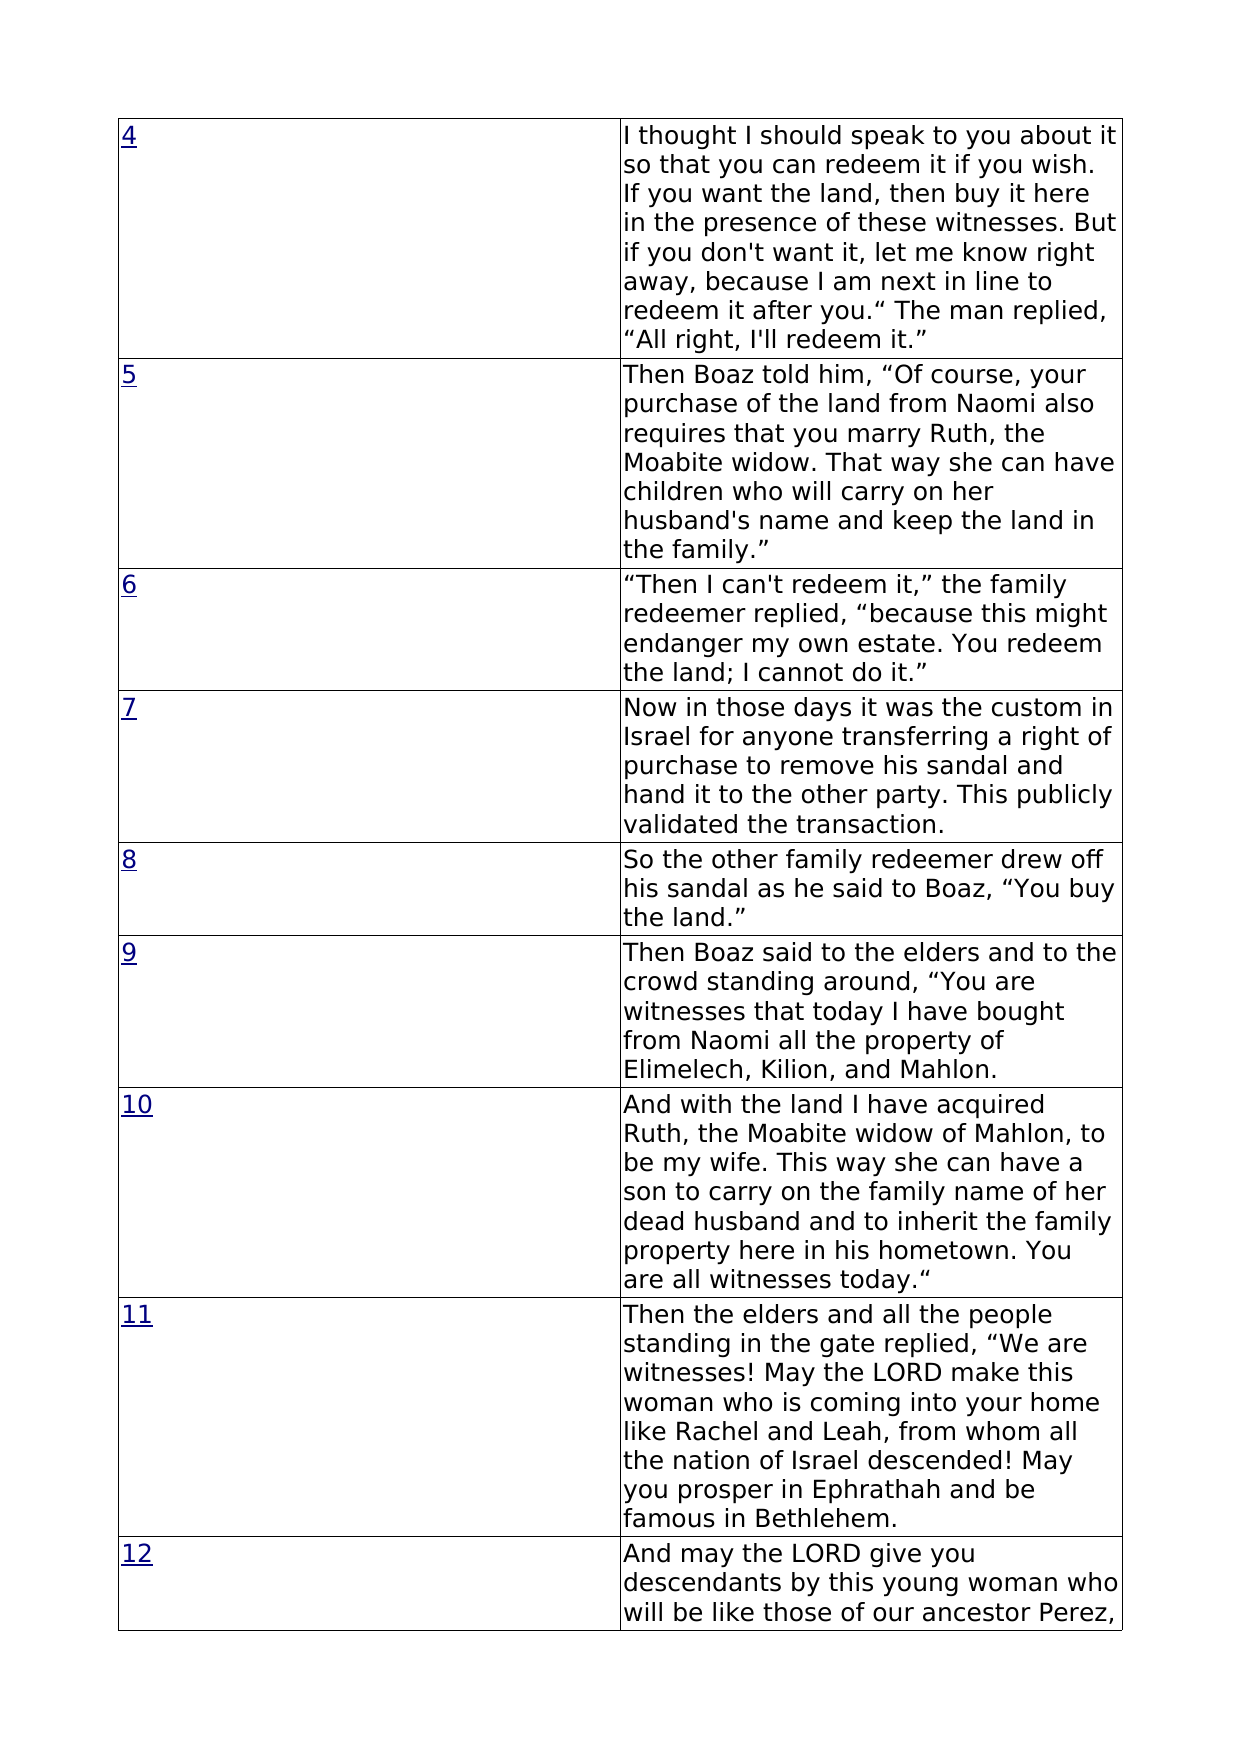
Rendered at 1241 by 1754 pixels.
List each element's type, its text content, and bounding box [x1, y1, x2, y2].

table_cell 5 [119, 359, 620, 567]
table_cell I thought I should speak to you about it so that you can redeem it if you wish. If you want the land, then buy it here in the presence of these witnesses. But if you don't want it, let me know right away, because I am next in line to redeem it after you.“ The man replied, “All right, I'll redeem it.” [621, 119, 1122, 357]
table_cell 6 [119, 569, 620, 690]
table_cell Then Boaz said to the elders and to the crowd standing around, “You are witnesses that today I have bought from Naomi all the property of Elimelech, Kilion, and Mahlon. [621, 936, 1122, 1087]
table_cell Then Boaz told him, “Of course, your purchase of the land from Naomi also requires that you marry Ruth, the Moabite widow. That way she can have children who will carry on her husband's name and keep the land in the family.” [621, 359, 1122, 567]
table_cell 9 [119, 936, 620, 1087]
table_cell 12 [119, 1537, 620, 1630]
table_cell 11 [119, 1298, 620, 1536]
table_cell 10 [119, 1088, 620, 1297]
table_cell 7 [119, 691, 620, 842]
table_cell And may the LORD give you descendants by this young woman who will be like those of our ancestor Perez, [621, 1537, 1122, 1630]
table_cell Now in those days it was the custom in Israel for anyone transferring a right of purchase to remove his sandal and hand it to the other party. This publicly validated the transaction. [621, 691, 1122, 842]
table_cell So the other family redeemer drew off his sandal as he said to Boaz, “You buy the land.” [621, 843, 1122, 935]
table_cell “Then I can't redeem it,” the family redeemer replied, “because this might endanger my own estate. You redeem the land; I cannot do it.” [621, 569, 1122, 690]
table_cell Then the elders and all the people standing in the gate replied, “We are witnesses! May the LORD make this woman who is coming into your home like Rachel and Leah, from whom all the nation of Israel descended! May you prosper in Ephrathah and be famous in Bethlehem. [621, 1298, 1122, 1536]
table_cell 4 [119, 119, 620, 357]
table_cell 8 [119, 843, 620, 935]
table_cell And with the land I have acquired Ruth, the Moabite widow of Mahlon, to be my wife. This way she can have a son to carry on the family name of her dead husband and to inherit the family property here in his hometown. You are all witnesses today.“ [621, 1088, 1122, 1297]
